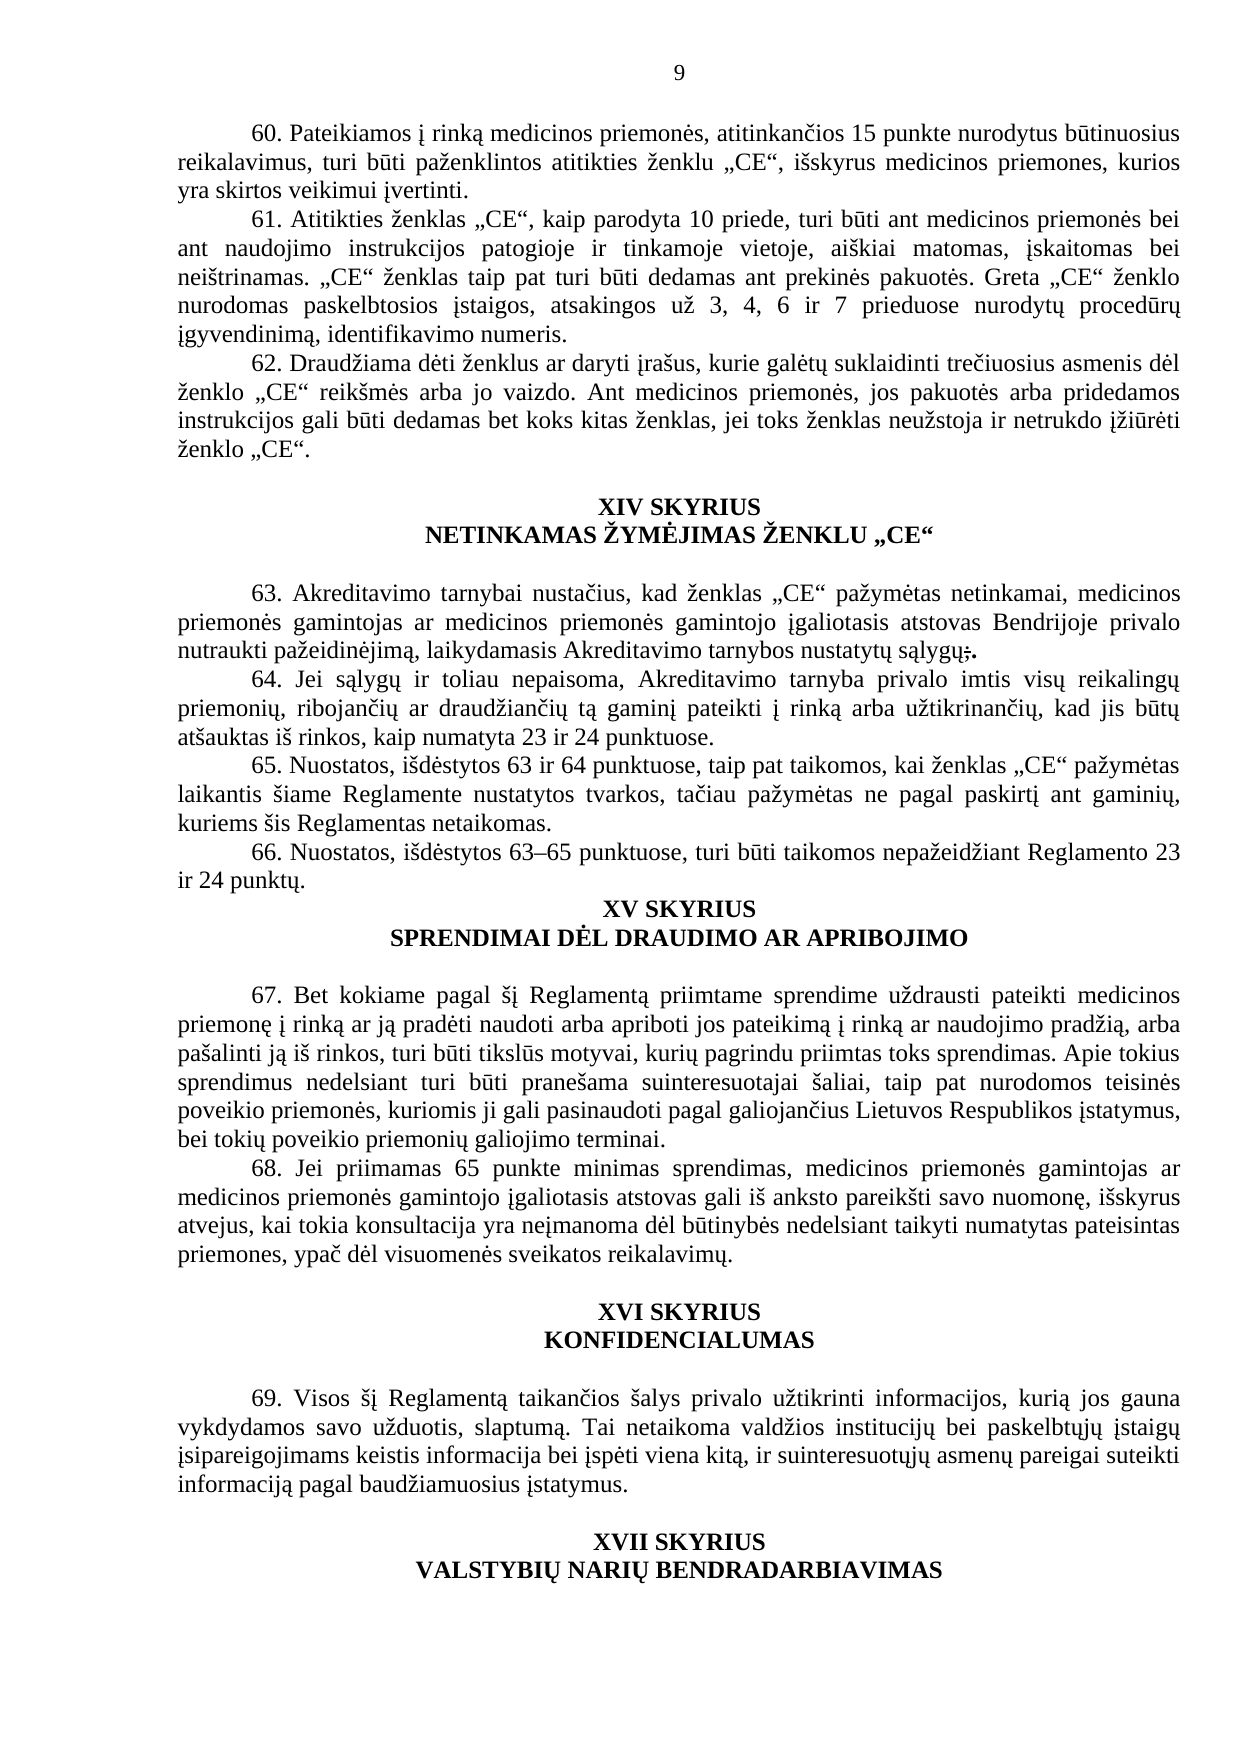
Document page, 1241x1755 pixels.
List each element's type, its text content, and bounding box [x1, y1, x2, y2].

text XVII SKYRIUS [177, 1527, 1181, 1556]
text 61. Atitikties ženklas „CE“, kaip parodyta 10 priede, turi būti ant medicinos priemonės bei ant naudojimo instrukcijos patogioje ir tinkamoje vietoje, aiškiai matomas, įskaitomas bei neištrinamas. „CE“ ženklas taip pat turi būti dedamas ant prekinės pakuotės. Greta „CE“ ženklo nurodomas paskelbtosios įstaigos, atsakingos už 3, 4, 6 ir 7 prieduose nurodytų procedūrų įgyvendinimą, identifikavimo numeris. [177, 204, 1181, 348]
text Netinkamas žymėjimas ženklu „CE“ [177, 521, 1181, 549]
text 64. Jei sąlygų ir toliau nepaisoma, Akreditavimo tarnyba privalo imtis visų reikalingų priemonių, ribojančių ar draudžiančių tą gaminį pateikti į rinką arba užtikrinančių, kad jis būtų atšauktas iš rinkos, kaip numatyta 23 ir 24 punktuose. [177, 664, 1181, 751]
text 62. Draudžiama dėti ženklus ar daryti įrašus, kurie galėtų suklaidinti trečiuosius asmenis dėl ženklo „CE“ reikšmės arba jo vaizdo. Ant medicinos priemonės, jos pakuotės arba pridedamos instrukcijos gali būti dedamas bet koks kitas ženklas, jei toks ženklas neužstoja ir netrukdo įžiūrėti ženklo „CE“. [177, 348, 1181, 463]
text 69. Visos šį Reglamentą taikančios šalys privalo užtikrinti informacijos, kurią jos gauna vykdydamos savo užduotis, slaptumą. Tai netaikoma valdžios institucijų bei paskelbtųjų įstaigų įsipareigojimams keistis informacija bei įspėti viena kitą, ir suinteresuotųjų asmenų pareigai suteikti informaciją pagal baudžiamuosius įstatymus. [177, 1383, 1181, 1498]
text 67. Bet kokiame pagal šį Reglamentą priimtame sprendime uždrausti pateikti medicinos priemonę į rinką ar ją pradėti naudoti arba apriboti jos pateikimą į rinką ar naudojimo pradžią, arba pašalinti ją iš rinkos, turi būti tikslūs motyvai, kurių pagrindu priimtas toks sprendimas. Apie tokius sprendimus nedelsiant turi būti pranešama suinteresuotajai šaliai, taip pat nurodomos teisinės poveikio priemonės, kuriomis ji gali pasinaudoti pagal galiojančius Lietuvos Respublikos įstatymus, bei tokių poveikio priemonių galiojimo terminai. [177, 981, 1181, 1153]
text XV SKYRIUS [177, 894, 1181, 923]
text 65. Nuostatos, išdėstytos 63 ir 64 punktuose, taip pat taikomos, kai ženklas „CE“ pažymėtas laikantis šiame Reglamente nustatytos tvarkos, tačiau pažymėtas ne pagal paskirtį ant gaminių, kuriems šis Reglamentas netaikomas. [177, 751, 1181, 837]
text 60. Pateikiamos į rinką medicinos priemonės, atitinkančios 15 punkte nurodytus būtinuosius reikalavimus, turi būti paženklintos atitikties ženklu „CE“, išskyrus medicinos priemones, kurios yra skirtos veikimui įvertinti. [177, 118, 1181, 204]
text VALSTYBIŲ NARIŲ BENDRADARBIAVIMAS [177, 1556, 1181, 1584]
text SPRENDIMAI DĖL DRAUDIMO AR APRIBOJIMO [177, 923, 1181, 952]
text XVI SKYRIUS [177, 1297, 1181, 1326]
text KONFIDENCIALUMAS [177, 1326, 1181, 1354]
text XIV SKYRIUS [177, 492, 1181, 521]
text 66. Nuostatos, išdėstytos 63–65 punktuose, turi būti taikomos nepažeidžiant Reglamento 23 ir 24 punktų. [177, 837, 1181, 894]
text 63. Akreditavimo tarnybai nustačius, kad ženklas „CE“ pažymėtas netinkamai, medicinos priemonės gamintojas ar medicinos priemonės gamintojo įgaliotasis atstovas Bendrijoje privalo nutraukti pažeidinėjimą, laikydamasis Akreditavimo tarnybos nustatytų sąlygų;. [177, 578, 1181, 664]
text 68. Jei priimamas 65 punkte minimas sprendimas, medicinos priemonės gamintojas ar medicinos priemonės gamintojo įgaliotasis atstovas gali iš anksto pareikšti savo nuomonę, išskyrus atvejus, kai tokia konsultacija yra neįmanoma dėl būtinybės nedelsiant taikyti numatytas pateisintas priemones, ypač dėl visuomenės sveikatos reikalavimų. [177, 1153, 1181, 1268]
